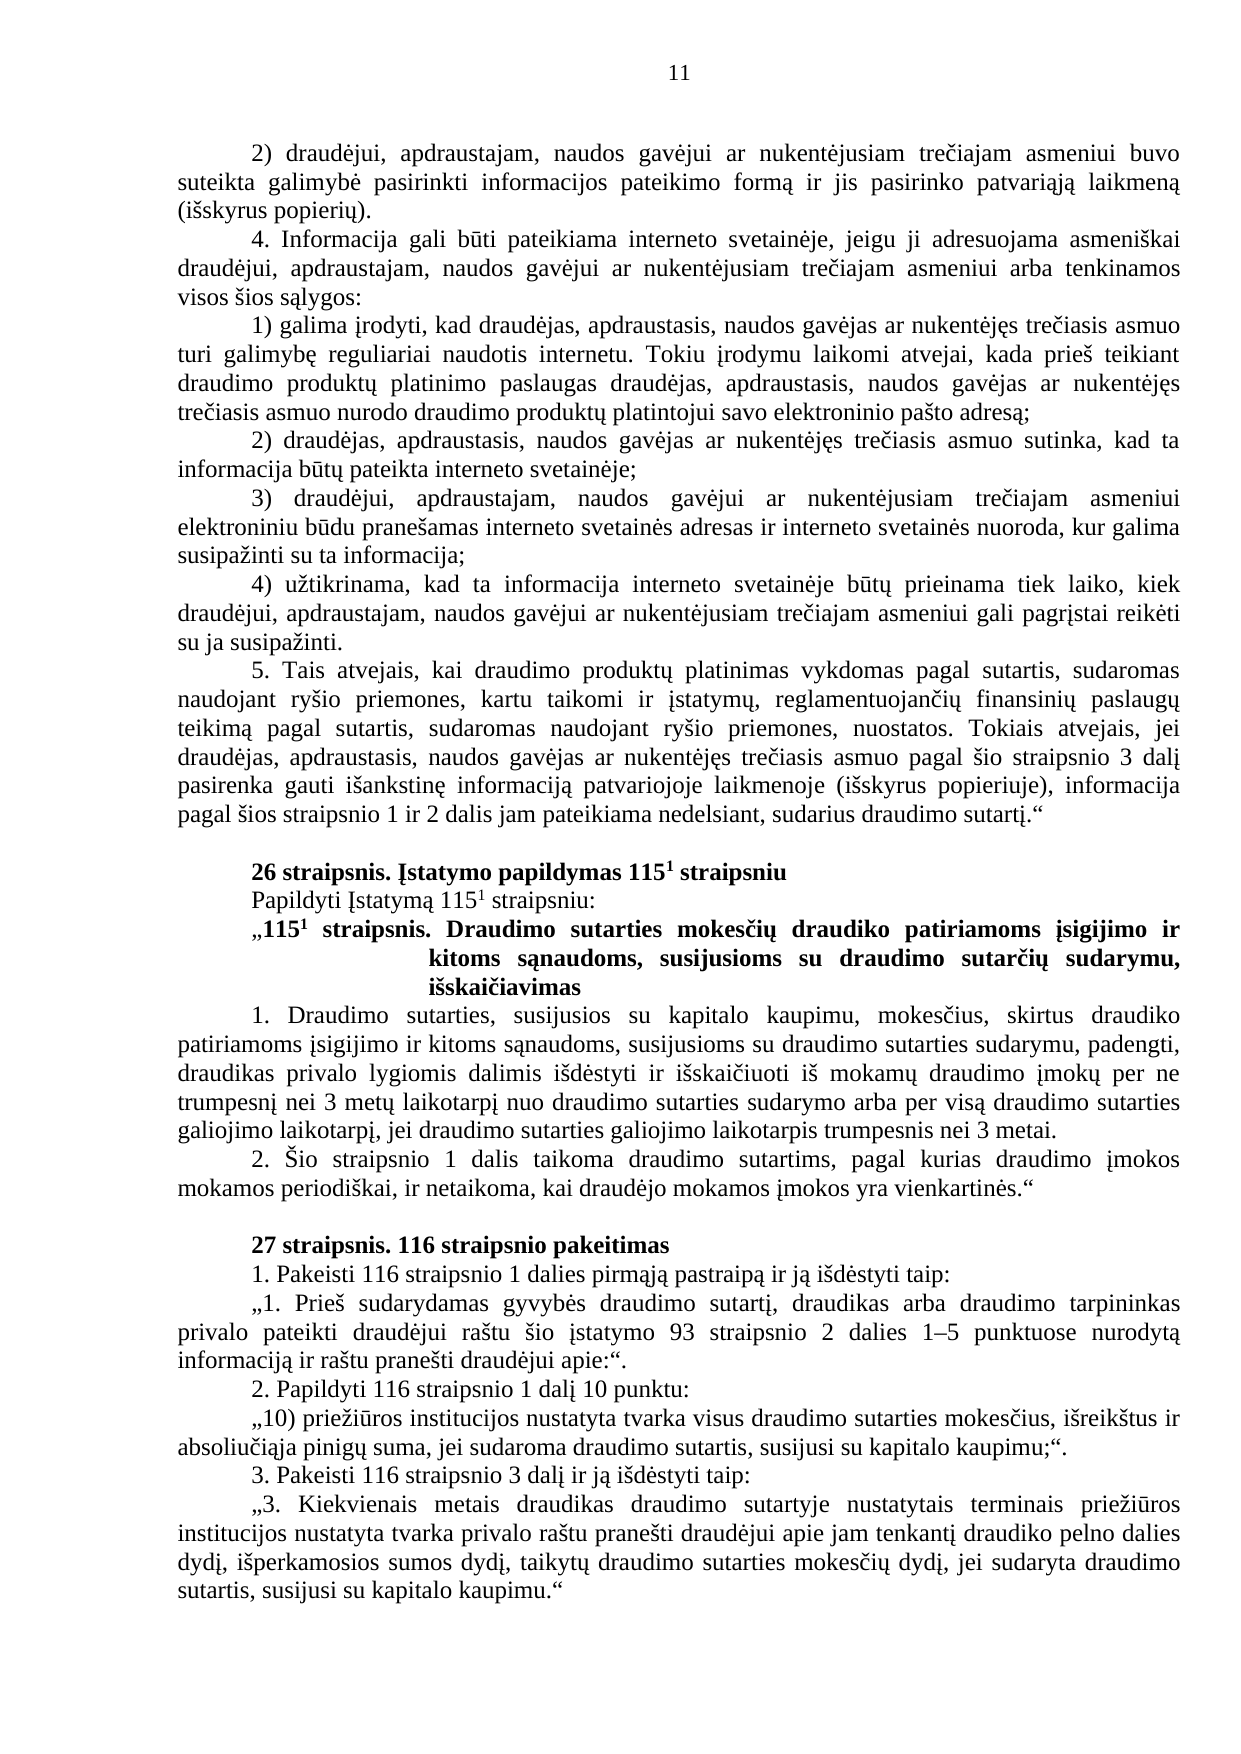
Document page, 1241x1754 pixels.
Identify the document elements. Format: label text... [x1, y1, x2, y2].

text Papildyti Įstatymą 1151 straipsniu: [177, 886, 1181, 914]
text 4) užtikrinama, kad ta informacija interneto svetainėje būtų prieinama tiek laiko, kiek draudėjui, apdraustajam, naudos gavėjui ar nukentėjusiam trečiajam asmeniui gali pagrįstai reikėti su ja susipažinti. [177, 569, 1181, 656]
text 2. Papildyti 116 straipsnio 1 dalį 10 punktu: [177, 1374, 1181, 1403]
text 5. Tais atvejais, kai draudimo produktų platinimas vykdomas pagal sutartis, sudaromas naudojant ryšio priemones, kartu taikomi ir įstatymų, reglamentuojančių finansinių paslaugų teikimą pagal sutartis, sudaromas naudojant ryšio priemones, nuostatos. Tokiais atvejais, jei draudėjas, apdraustasis, naudos gavėjas ar nukentėjęs trečiasis asmuo pagal šio straipsnio 3 dalį pasirenka gauti išankstinę informaciją patvariojoje laikmenoje (išskyrus popieriuje), informacija pagal šios straipsnio 1 ir 2 dalis jam pateikiama nedelsiant, sudarius draudimo sutartį.“ [177, 656, 1181, 828]
text „3. Kiekvienais metais draudikas draudimo sutartyje nustatytais terminais priežiūros institucijos nustatyta tvarka privalo raštu pranešti draudėjui apie jam tenkantį draudiko pelno dalies dydį, išperkamosios sumos dydį, taikytų draudimo sutarties mokesčių dydį, jei sudaryta draudimo sutartis, susijusi su kapitalo kaupimu.“ [177, 1489, 1181, 1604]
text „10) priežiūros institucijos nustatyta tvarka visus draudimo sutarties mokesčius, išreikštus ir absoliučiąja pinigų suma, jei sudaroma draudimo sutartis, susijusi su kapitalo kaupimu;“. [177, 1403, 1181, 1461]
text 4. Informacija gali būti pateikiama interneto svetainėje, jeigu ji adresuojama asmeniškai draudėjui, apdraustajam, naudos gavėjui ar nukentėjusiam trečiajam asmeniui arba tenkinamos visos šios sąlygos: [177, 224, 1181, 311]
text „1. Prieš sudarydamas gyvybės draudimo sutartį, draudikas arba draudimo tarpininkas privalo pateikti draudėjui raštu šio įstatymo 93 straipsnio 2 dalies 1–5 punktuose nurodytą informaciją ir raštu pranešti draudėjui apie:“. [177, 1288, 1181, 1374]
text 1. Draudimo sutarties, susijusios su kapitalo kaupimu, mokesčius, skirtus draudiko patiriamoms įsigijimo ir kitoms sąnaudoms, susijusioms su draudimo sutarties sudarymu, padengti, draudikas privalo lygiomis dalimis išdėstyti ir išskaičiuoti iš mokamų draudimo įmokų per ne trumpesnį nei 3 metų laikotarpį nuo draudimo sutarties sudarymo arba per visą draudimo sutarties galiojimo laikotarpį, jei draudimo sutarties galiojimo laikotarpis trumpesnis nei 3 metai. [177, 1001, 1181, 1144]
text 1) galima įrodyti, kad draudėjas, apdraustasis, naudos gavėjas ar nukentėjęs trečiasis asmuo turi galimybę reguliariai naudotis internetu. Tokiu įrodymu laikomi atvejai, kada prieš teikiant draudimo produktų platinimo paslaugas draudėjas, apdraustasis, naudos gavėjas ar nukentėjęs trečiasis asmuo nurodo draudimo produktų platintojui savo elektroninio pašto adresą; [177, 311, 1181, 426]
text 27 straipsnis. 116 straipsnio pakeitimas [177, 1231, 1181, 1259]
text 2) draudėjui, apdraustajam, naudos gavėjui ar nukentėjusiam trečiajam asmeniui buvo suteikta galimybė pasirinkti informacijos pateikimo formą ir jis pasirinko patvariąją laikmeną (išskyrus popierių). [177, 138, 1181, 224]
text 2) draudėjas, apdraustasis, naudos gavėjas ar nukentėjęs trečiasis asmuo sutinka, kad ta informacija būtų pateikta interneto svetainėje; [177, 426, 1181, 483]
text 1. Pakeisti 116 straipsnio 1 dalies pirmąją pastraipą ir ją išdėstyti taip: [177, 1259, 1181, 1288]
text 3. Pakeisti 116 straipsnio 3 dalį ir ją išdėstyti taip: [177, 1461, 1181, 1489]
text 26 straipsnis. Įstatymo papildymas 1151 straipsniu [177, 857, 1181, 886]
text „1151 straipsnis. Draudimo sutarties mokesčių draudiko patiriamoms įsigijimo ir kitoms sąnaudoms, susijusioms su draudimo sutarčių sudarymu, išskaičiavimas [251, 914, 1181, 1001]
text 3) draudėjui, apdraustajam, naudos gavėjui ar nukentėjusiam trečiajam asmeniui elektroniniu būdu pranešamas interneto svetainės adresas ir interneto svetainės nuoroda, kur galima susipažinti su ta informacija; [177, 483, 1181, 569]
text 2. Šio straipsnio 1 dalis taikoma draudimo sutartims, pagal kurias draudimo įmokos mokamos periodiškai, ir netaikoma, kai draudėjo mokamos įmokos yra vienkartinės.“ [177, 1144, 1181, 1202]
